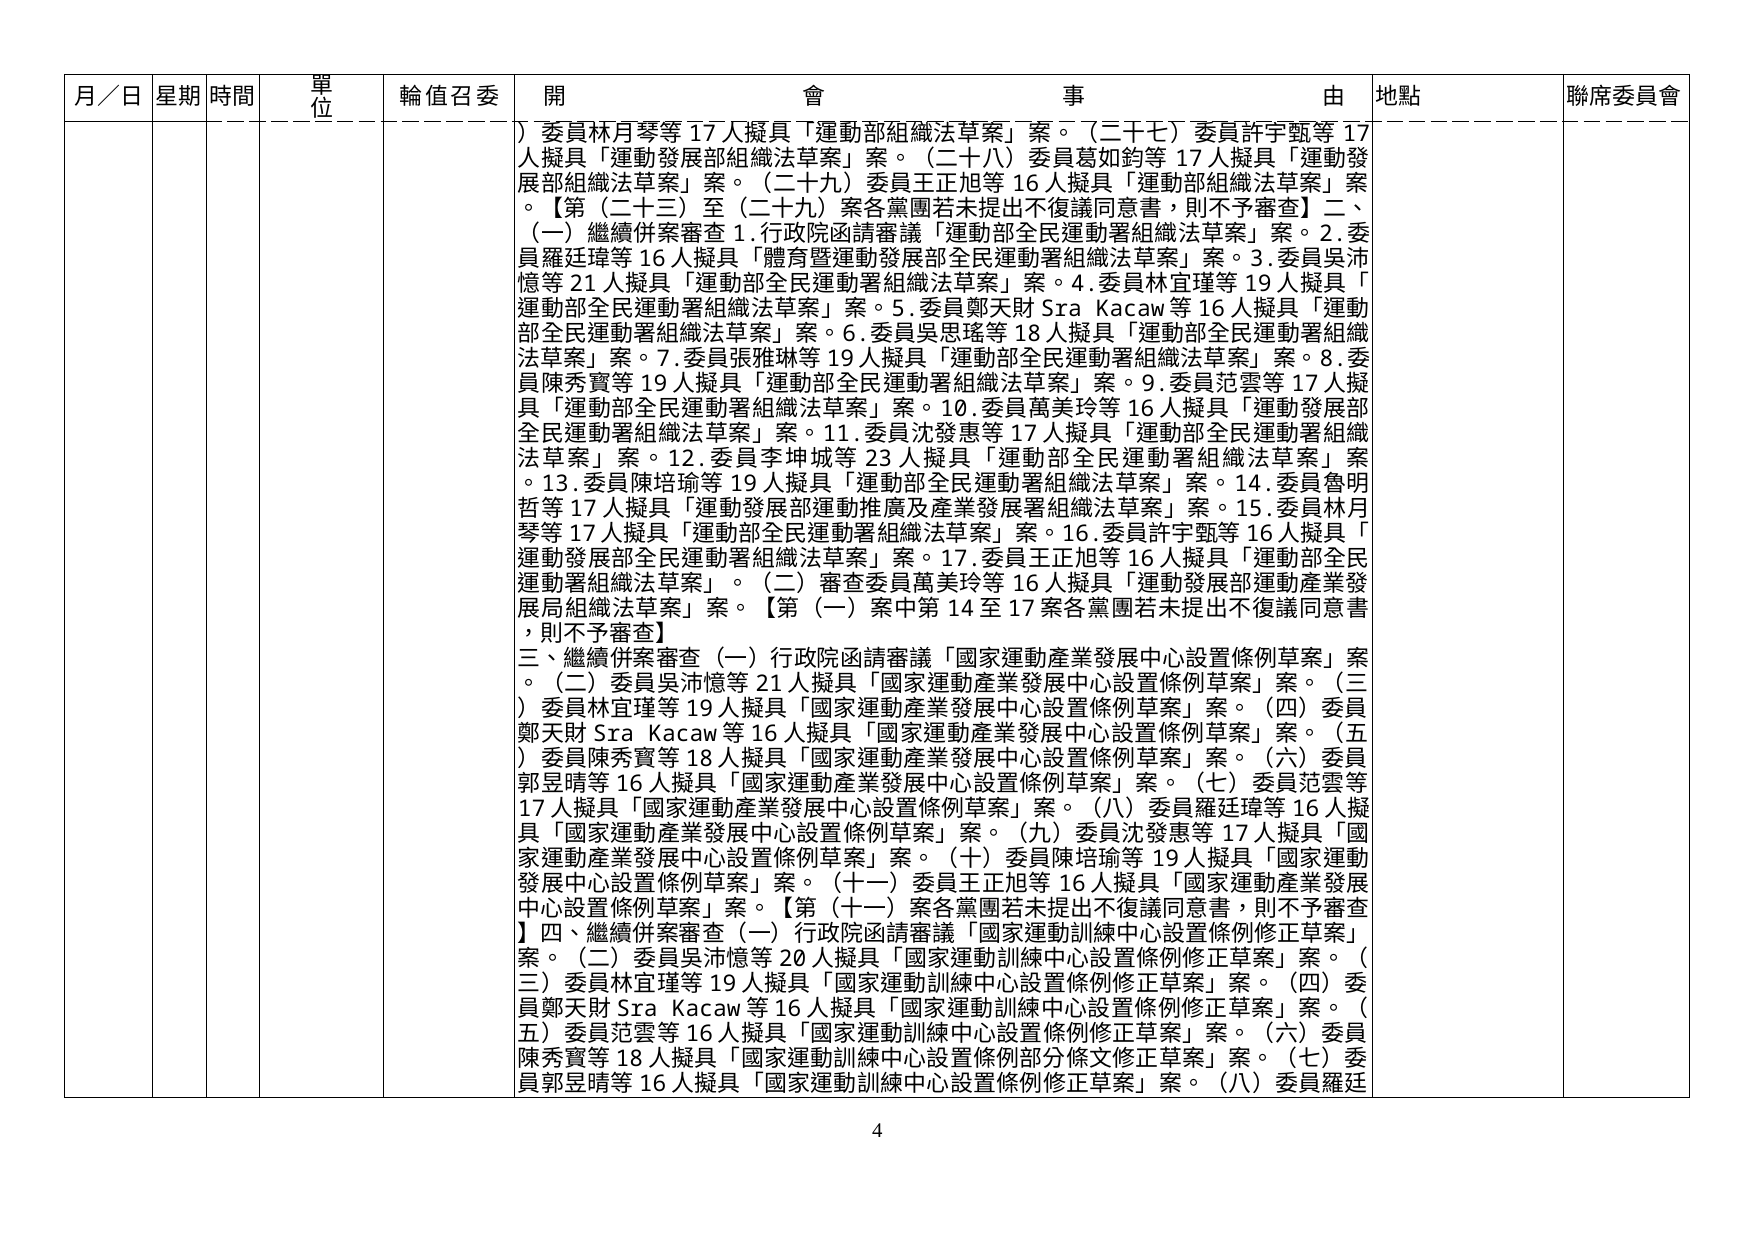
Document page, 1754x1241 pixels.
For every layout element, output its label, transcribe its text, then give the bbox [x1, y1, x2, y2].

table_header 輪值召委 [384, 75, 514, 121]
table_cell [260, 121, 383, 1097]
table_header 開會事由 [515, 75, 1372, 121]
table_cell ）委員林月琴等17人擬具「運動部組織法草案」案。（二十七）委員許宇甄等17人擬具「運動發展部組織法草案」案。（二十八）委員葛如鈞等17人擬具「運動發展部組織法草案」案。（二十九）委員王正旭等16人擬具「運動部組織法草案」案。【第（二十三）至（二十九）案各黨團若未提出不復議同意書，則不予審查】二、（一）繼續併案審查1.行政院函請審議「運動部全民運動署組織法草案」案。2.委員羅廷瑋等16人擬具「體育暨運動發展部全民運動署組織法草案」案。3.委員吳沛憶等21人擬具「運動部全民運動署組織法草案」案。4.委員林宜瑾等19人擬具「運動部全民運動署組織法草案」案。5.委員鄭天財Sra Kacaw等16人擬具「運動部全民運動署組織法草案」案。6.委員吳思瑤等18人擬具「運動部全民運動署組織法草案」案。7.委員張雅琳等19人擬具「運動部全民運動署組織法草案」案。8.委員陳秀寳等19人擬具「運動部全民運動署組織法草案」案。9.委員范雲等17人擬具「運動部全民運動署組織法草案」案。10.委員萬美玲等16人擬具「運動發展部全民運動署組織法草案」案。11.委員沈發惠等17人擬具「運動部全民運動署組織法草案」案。12.委員李坤城等23人擬具「運動部全民運動署組織法草案」案。13.委員陳培瑜等19人擬具「運動部全民運動署組織法草案」案。14.委員魯明哲等17人擬具「運動發展部運動推廣及產業發展署組織法草案」案。15.委員林月琴等17人擬具「運動部全民運動署組織法草案」案。16.委員許宇甄等16人擬具「運動發展部全民運動署組織法草案」案。17.委員王正旭等16人擬具「運動部全民運動署組織法草案」。（二）審查委員萬美玲等16人擬具「運動發展部運動產業發展局組織法草案」案。【第（一）案中第14至17案各黨團若未提出不復議同意書，則不予審查】 三、繼續併案審查（一）行政院函請審議「國家運動產業發展中心設置條例草案」案。（二）委員吳沛憶等21人擬具「國家運動產業發展中心設置條例草案」案。（三）委員林宜瑾等19人擬具「國家運動產業發展中心設置條例草案」案。（四）委員鄭天財Sra Kacaw等16人擬具「國家運動產業發展中心設置條例草案」案。（五）委員陳秀寳等18人擬具「國家運動產業發展中心設置條例草案」案。（六）委員郭昱晴等16人擬具「國家運動產業發展中心設置條例草案」案。（七）委員范雲等17人擬具「國家運動產業發展中心設置條例草案」案。（八）委員羅廷瑋等16人擬具「國家運動產業發展中心設置條例草案」案。（九）委員沈發惠等17人擬具「國家運動產業發展中心設置條例草案」案。（十）委員陳培瑜等19人擬具「國家運動發展中心設置條例草案」案。（十一）委員王正旭等16人擬具「國家運動產業發展中心設置條例草案」案。【第（十一）案各黨團若未提出不復議同意書，則不予審查】四、繼續併案審查（一）行政院函請審議「國家運動訓練中心設置條例修正草案」案。（二）委員吳沛憶等20人擬具「國家運動訓練中心設置條例修正草案」案。（三）委員林宜瑾等19人擬具「國家運動訓練中心設置條例修正草案」案。（四）委員鄭天財Sra Kacaw等16人擬具「國家運動訓練中心設置條例修正草案」案。（五）委員范雲等16人擬具「國家運動訓練中心設置條例修正草案」案。（六）委員陳秀寳等18人擬具「國家運動訓練中心設置條例部分條文修正草案」案。（七）委員郭昱晴等16人擬具「國家運動訓練中心設置條例修正草案」案。（八）委員羅廷 [515, 121, 1372, 1097]
table_header 聯席委員會 [1564, 75, 1689, 121]
table_cell [1564, 121, 1689, 1097]
table_header 時間 [207, 75, 259, 121]
table_cell [207, 121, 259, 1097]
table_header 星期 [153, 75, 206, 121]
table_header 地點 [1373, 75, 1563, 121]
table_cell [153, 122, 206, 1097]
table_header 單 位 [260, 75, 383, 121]
table_cell [1373, 121, 1563, 1097]
table_header 月／日 [65, 75, 152, 121]
table_cell [384, 121, 514, 1097]
table_cell [65, 122, 152, 1097]
